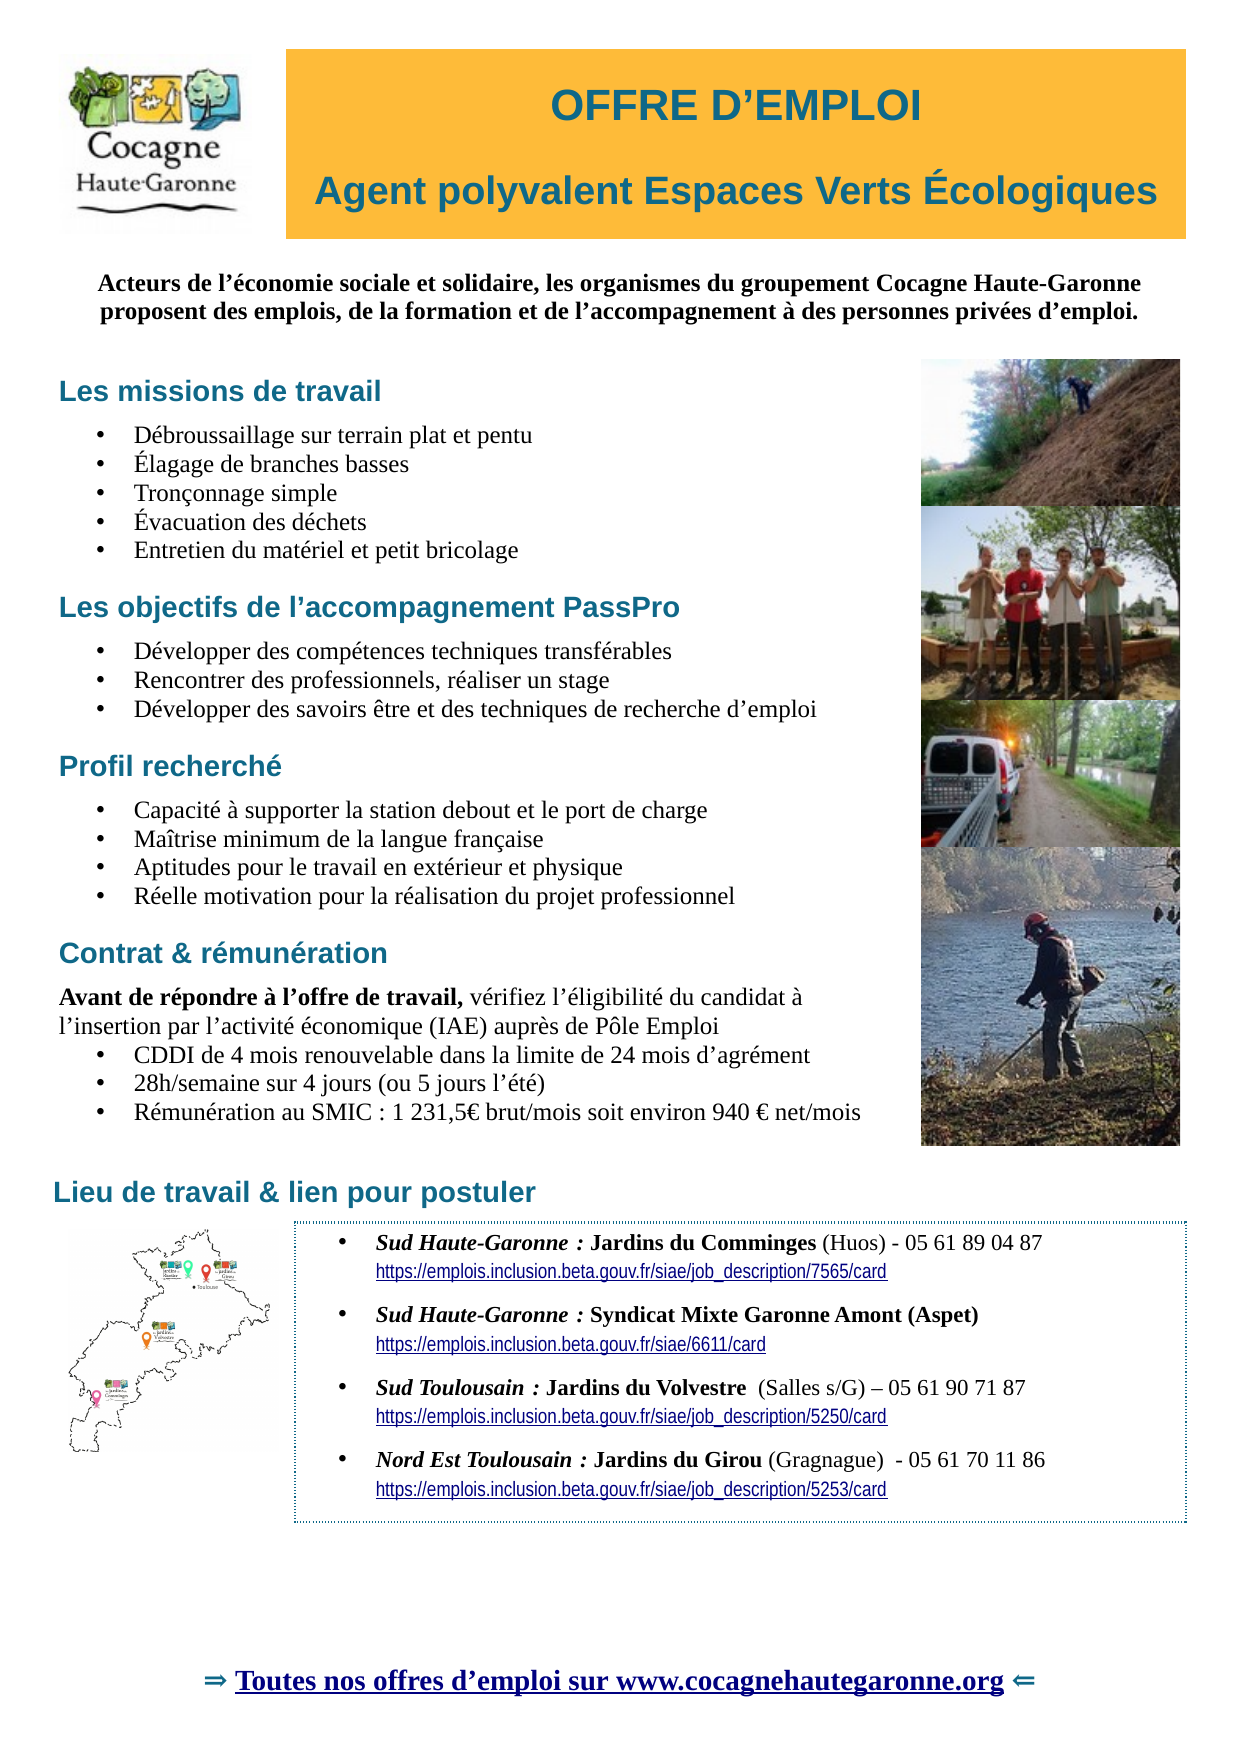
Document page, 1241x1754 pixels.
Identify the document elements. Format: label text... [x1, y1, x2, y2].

picture [68, 1229, 280, 1452]
table_header [915, 354, 1186, 1161]
picture [921, 359, 1181, 1146]
text Acteurs de l’économie sociale et solidaire, les organismes du groupement Cocagne Haute-Garonne proposent des emplois, de la formation et de l’accompagnement à des personnes privées d’emploi. [53, 268, 1186, 325]
table_cell Les objectifs de l’accompagnement PassPro Développer des compétences techniques transférables Rencontrer des professionnels, réaliser un stage Développer des savoirs être et des techniques de recherche d’emploi [53, 570, 915, 728]
table_header [53, 49, 286, 239]
table_header OFFRE D’EMPLOI Agent polyvalent Espaces Verts Écologiques [286, 49, 1186, 239]
picture [58, 54, 252, 234]
table_cell Profil recherché Capacité à supporter la station debout et le port de charge Maîtrise minimum de la langue française Aptitudes pour le travail en extérieur et physique Réelle motivation pour la réalisation du projet professionnel [53, 729, 915, 916]
table_cell Contrat & rémunération Avant de répondre à l’offre de travail, vérifiez l’éligibilité du candidat à l’insertion par l’activité économique (IAE) auprès de Pôle Emploi CDDI de 4 mois renouvelable dans la limite de 24 mois d’agrément 28h/semaine sur 4 jours (ou 5 jours l’été) Rémunération au SMIC : 1 231,5€ brut/mois soit environ 940 € net/mois [53, 916, 915, 1161]
subtitle Lieu de travail & lien pour postuler [53, 1175, 1186, 1209]
table_header Les missions de travail Débroussaillage sur terrain plat et pentu Élagage de branches basses Tronçonnage simple Évacuation des déchets Entretien du matériel et petit bricolage [53, 354, 915, 570]
table_header [53, 1221, 295, 1521]
table_header Sud Haute-Garonne : Jardins du Comminges (Huos) - 05 61 89 04 87 https://emplois.inclusion.beta.gouv.fr/siae/job_description/7565/card Sud Haute-Garonne : Syndicat Mixte Garonne Amont (Aspet) https://emplois.inclusion.beta.gouv.fr/siae/6611/card Sud Toulousain : Jardins du Volvestre (Salles s/G) – 05 61 90 71 87 https://emplois.inclusion.beta.gouv.fr/siae/job_description/5250/card Nord Est Toulousain : Jardins du Girou (Gragnague) - 05 61 70 11 86 https://emplois.inclusion.beta.gouv.fr/siae/job_description/5253/card [295, 1221, 1186, 1521]
